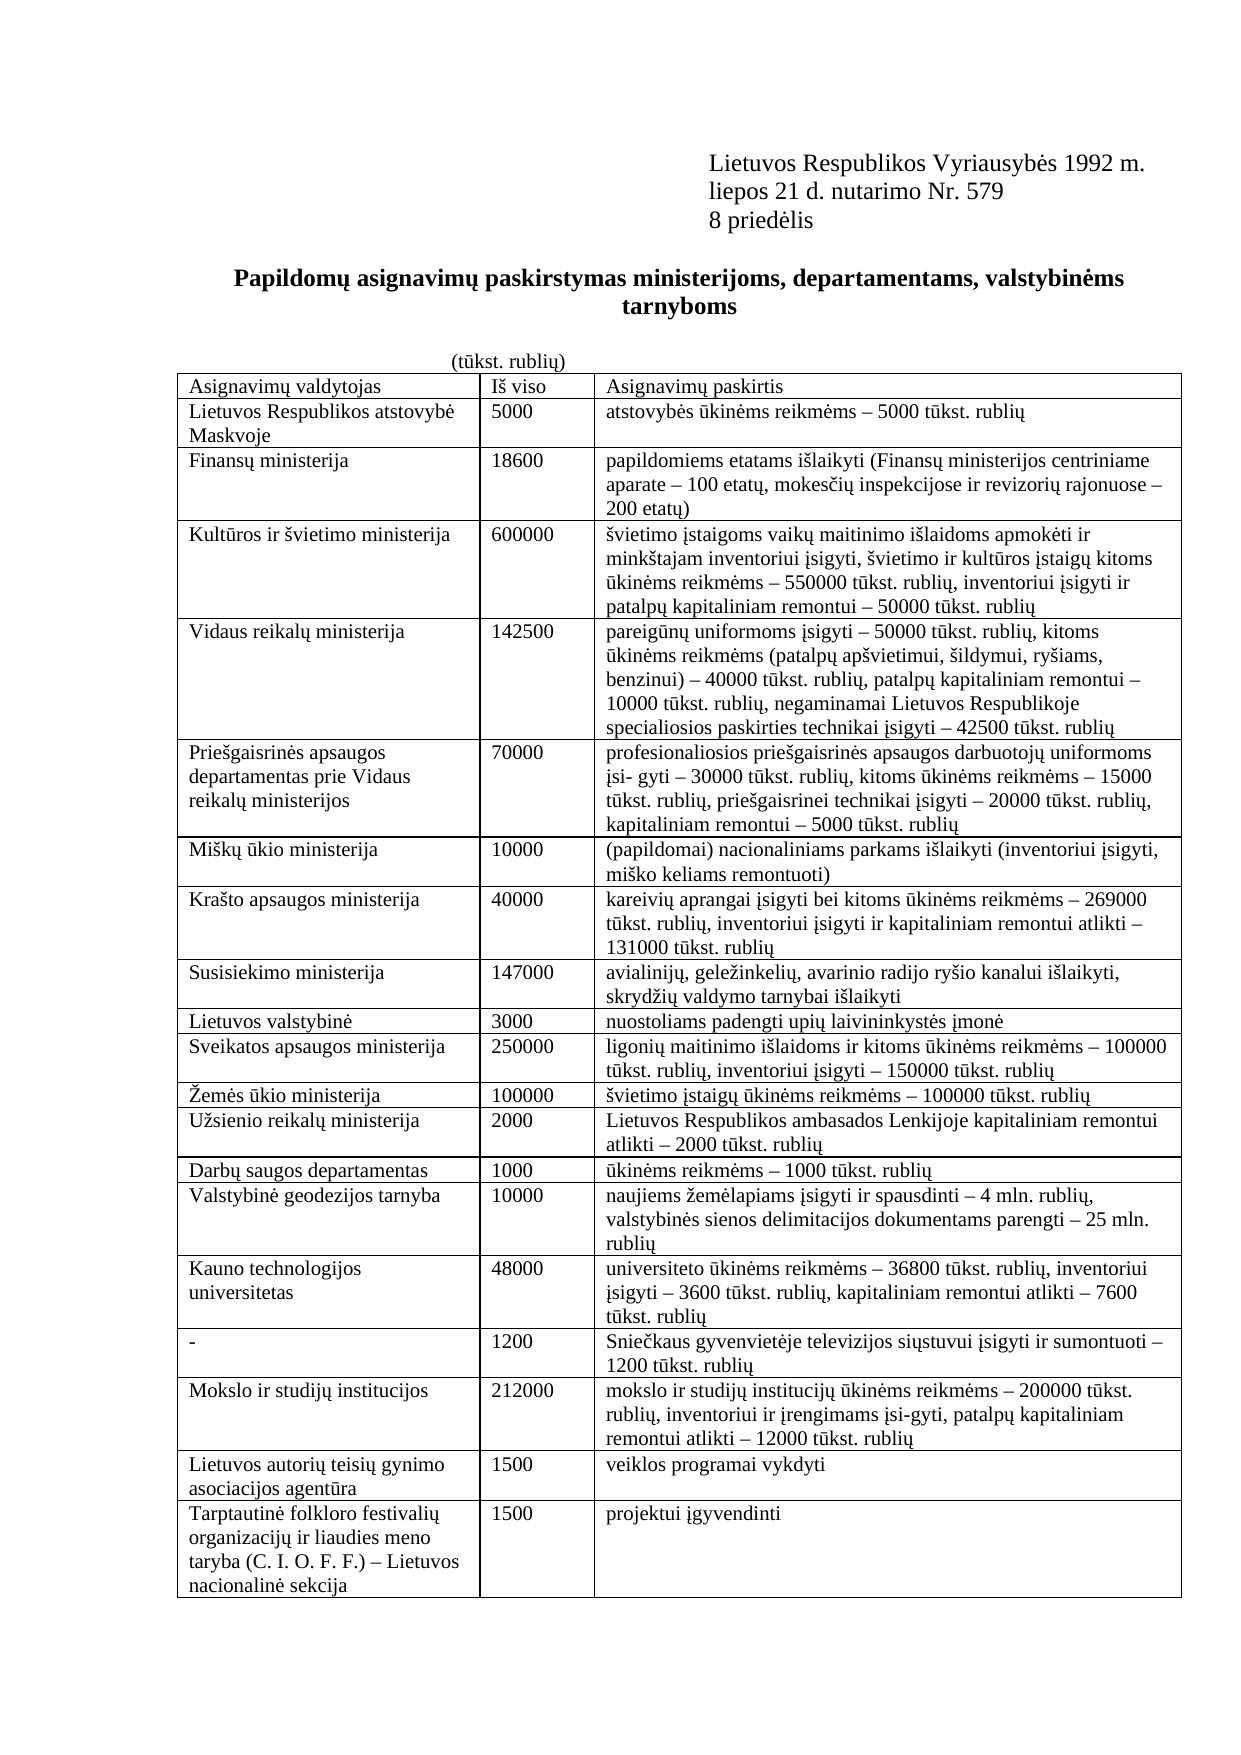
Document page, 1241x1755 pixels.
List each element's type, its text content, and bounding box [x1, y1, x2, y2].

table_cell ligonių maitinimo išlaidoms ir kitoms ūkinėms reikmėms – 100000 tūkst. rublių, inventoriui įsigyti – 150000 tūkst. rublių [595, 1034, 1181, 1082]
table_cell švietimo įstaigoms vaikų maitinimo išlaidoms apmokėti ir minkštajam inventoriui įsigyti, švietimo ir kultūros įstaigų kitoms ūkinėms reikmėms – 550000 tūkst. rublių, inventoriui įsigyti ir patalpų kapitaliniam remontui – 50000 tūkst. rublių [595, 521, 1181, 618]
table_header Iš viso [481, 374, 594, 398]
table_cell avialinijų, geležinkelių, avarinio radijo ryšio kanalui išlaikyti, skrydžių valdymo tarnybai išlaikyti [595, 960, 1181, 1008]
table_cell 70000 [481, 740, 594, 836]
table_cell 40000 [481, 887, 594, 959]
table_cell Žemės ūkio ministerija [178, 1083, 479, 1107]
table_header Asignavimų valdytojas [178, 374, 479, 398]
table_cell Lietuvos Respublikos ambasados Lenkijoje kapitaliniam remontui atlikti – 2000 tūkst. rublių [595, 1108, 1181, 1156]
table_cell pareigūnų uniformoms įsigyti – 50000 tūkst. rublių, kitoms ūkinėms reikmėms (patalpų apšvietimui, šildymui, ryšiams, benzinui) – 40000 tūkst. rublių, patalpų kapitaliniam remontui – 10000 tūkst. rublių, negaminamai Lietuvos Respublikoje specialiosios paskirties technikai įsigyti – 42500 tūkst. rublių [595, 619, 1181, 739]
table_cell (papildomai) nacionaliniams parkams išlaikyti (inventoriui įsigyti, miško keliams remontuoti) [595, 838, 1181, 886]
table_cell veiklos programai vykdyti [595, 1451, 1181, 1499]
table_cell 5000 [481, 399, 594, 447]
table_cell švietimo įstaigų ūkinėms reikmėms – 100000 tūkst. rublių [595, 1083, 1181, 1107]
table_cell 48000 [481, 1256, 594, 1328]
table_cell 212000 [481, 1378, 594, 1450]
table_cell Kauno technologijos universitetas [178, 1256, 479, 1328]
table_cell 1500 [481, 1451, 594, 1499]
table_cell Sniečkaus gyvenvietėje televizijos siųstuvui įsigyti ir sumontuoti – 1200 tūkst. rublių [595, 1329, 1181, 1377]
table_cell kareivių aprangai įsigyti bei kitoms ūkinėms reikmėms – 269000 tūkst. rublių, inventoriui įsigyti ir kapitaliniam remontui atlikti – 131000 tūkst. rublių [595, 887, 1181, 959]
table_cell 3000 [481, 1009, 594, 1033]
table_header Asignavimų paskirtis [595, 374, 1181, 398]
table_cell 600000 [481, 521, 594, 618]
text Lietuvos Respublikos Vyriausybės 1992 m. [177, 148, 1181, 176]
table_cell Lietuvos valstybinė [178, 1009, 479, 1033]
table_cell 142500 [481, 619, 594, 739]
table_cell naujiems žemėlapiams įsigyti ir spausdinti – 4 mln. rublių, valstybinės sienos delimitacijos dokumentams parengti – 25 mln. rublių [595, 1183, 1181, 1255]
table_cell Lietuvos autorių teisių gynimo asociacijos agentūra [178, 1451, 479, 1499]
table_cell Priešgaisrinės apsaugos departamentas prie Vidaus reikalų ministerijos [178, 740, 479, 836]
table_cell 10000 [481, 838, 594, 886]
table_cell Valstybinė geodezijos tarnyba [178, 1183, 479, 1255]
table_cell Vidaus reikalų ministerija [178, 619, 479, 739]
text liepos 21 d. nutarimo Nr. 579 [177, 176, 1181, 205]
table_cell Lietuvos Respublikos atstovybė Maskvoje [178, 399, 479, 447]
table_cell profesionaliosios priešgaisrinės apsaugos darbuotojų uniformoms įsi- gyti – 30000 tūkst. rublių, kitoms ūkinėms reikmėms – 15000 tūkst. rublių, priešgaisrinei technikai įsigyti – 20000 tūkst. rublių, kapitaliniam remontui – 5000 tūkst. rublių [595, 740, 1181, 836]
table_cell 10000 [481, 1183, 594, 1255]
table_cell universiteto ūkinėms reikmėms – 36800 tūkst. rublių, inventoriui įsigyti – 3600 tūkst. rublių, kapitaliniam remontui atlikti – 7600 tūkst. rublių [595, 1256, 1181, 1328]
table_cell Finansų ministerija [178, 448, 479, 520]
table_cell mokslo ir studijų institucijų ūkinėms reikmėms – 200000 tūkst. rublių, inventoriui ir įrengimams įsi-gyti, patalpų kapitaliniam remontui atlikti – 12000 tūkst. rublių [595, 1378, 1181, 1450]
table_cell ūkinėms reikmėms – 1000 tūkst. rublių [595, 1158, 1181, 1182]
table_cell Krašto apsaugos ministerija [178, 887, 479, 959]
table_cell Užsienio reikalų ministerija [178, 1108, 479, 1156]
table_cell papildomiems etatams išlaikyti (Finansų ministerijos centriniame aparate – 100 etatų, mokesčių inspekcijose ir revizorių rajonuose – 200 etatų) [595, 448, 1181, 520]
text (tūkst. rublių) [177, 349, 1181, 373]
table_cell Tarptautinė folkloro festivalių organizacijų ir liaudies meno taryba (C. I. O. F. F.) – Lietuvos nacionalinė sekcija [178, 1501, 479, 1597]
table_cell Miškų ūkio ministerija [178, 838, 479, 886]
table_cell projektui įgyvendinti [595, 1501, 1181, 1597]
table_cell 147000 [481, 960, 594, 1008]
table_cell nuostoliams padengti upių laivininkystės įmonė [595, 1009, 1181, 1033]
table_cell 250000 [481, 1034, 594, 1082]
table_cell Darbų saugos departamentas [178, 1158, 479, 1182]
text Papildomų asignavimų paskirstymas ministerijoms, departamentams, valstybinėms tarnyboms [177, 263, 1181, 320]
table_cell Kultūros ir švietimo ministerija [178, 521, 479, 618]
table_cell 1000 [481, 1158, 594, 1182]
table_cell Sveikatos apsaugos ministerija [178, 1034, 479, 1082]
table_cell Mokslo ir studijų institucijos [178, 1378, 479, 1450]
table_cell atstovybės ūkinėms reikmėms – 5000 tūkst. rublių [595, 399, 1181, 447]
table_cell 18600 [481, 448, 594, 520]
table_cell Susisiekimo ministerija [178, 960, 479, 1008]
text 8 priedėlis [177, 205, 1181, 234]
table_cell 1200 [481, 1329, 594, 1377]
table_cell 100000 [481, 1083, 594, 1107]
table_cell - [178, 1329, 479, 1377]
table_cell 2000 [481, 1108, 594, 1156]
table_cell 1500 [481, 1501, 594, 1597]
